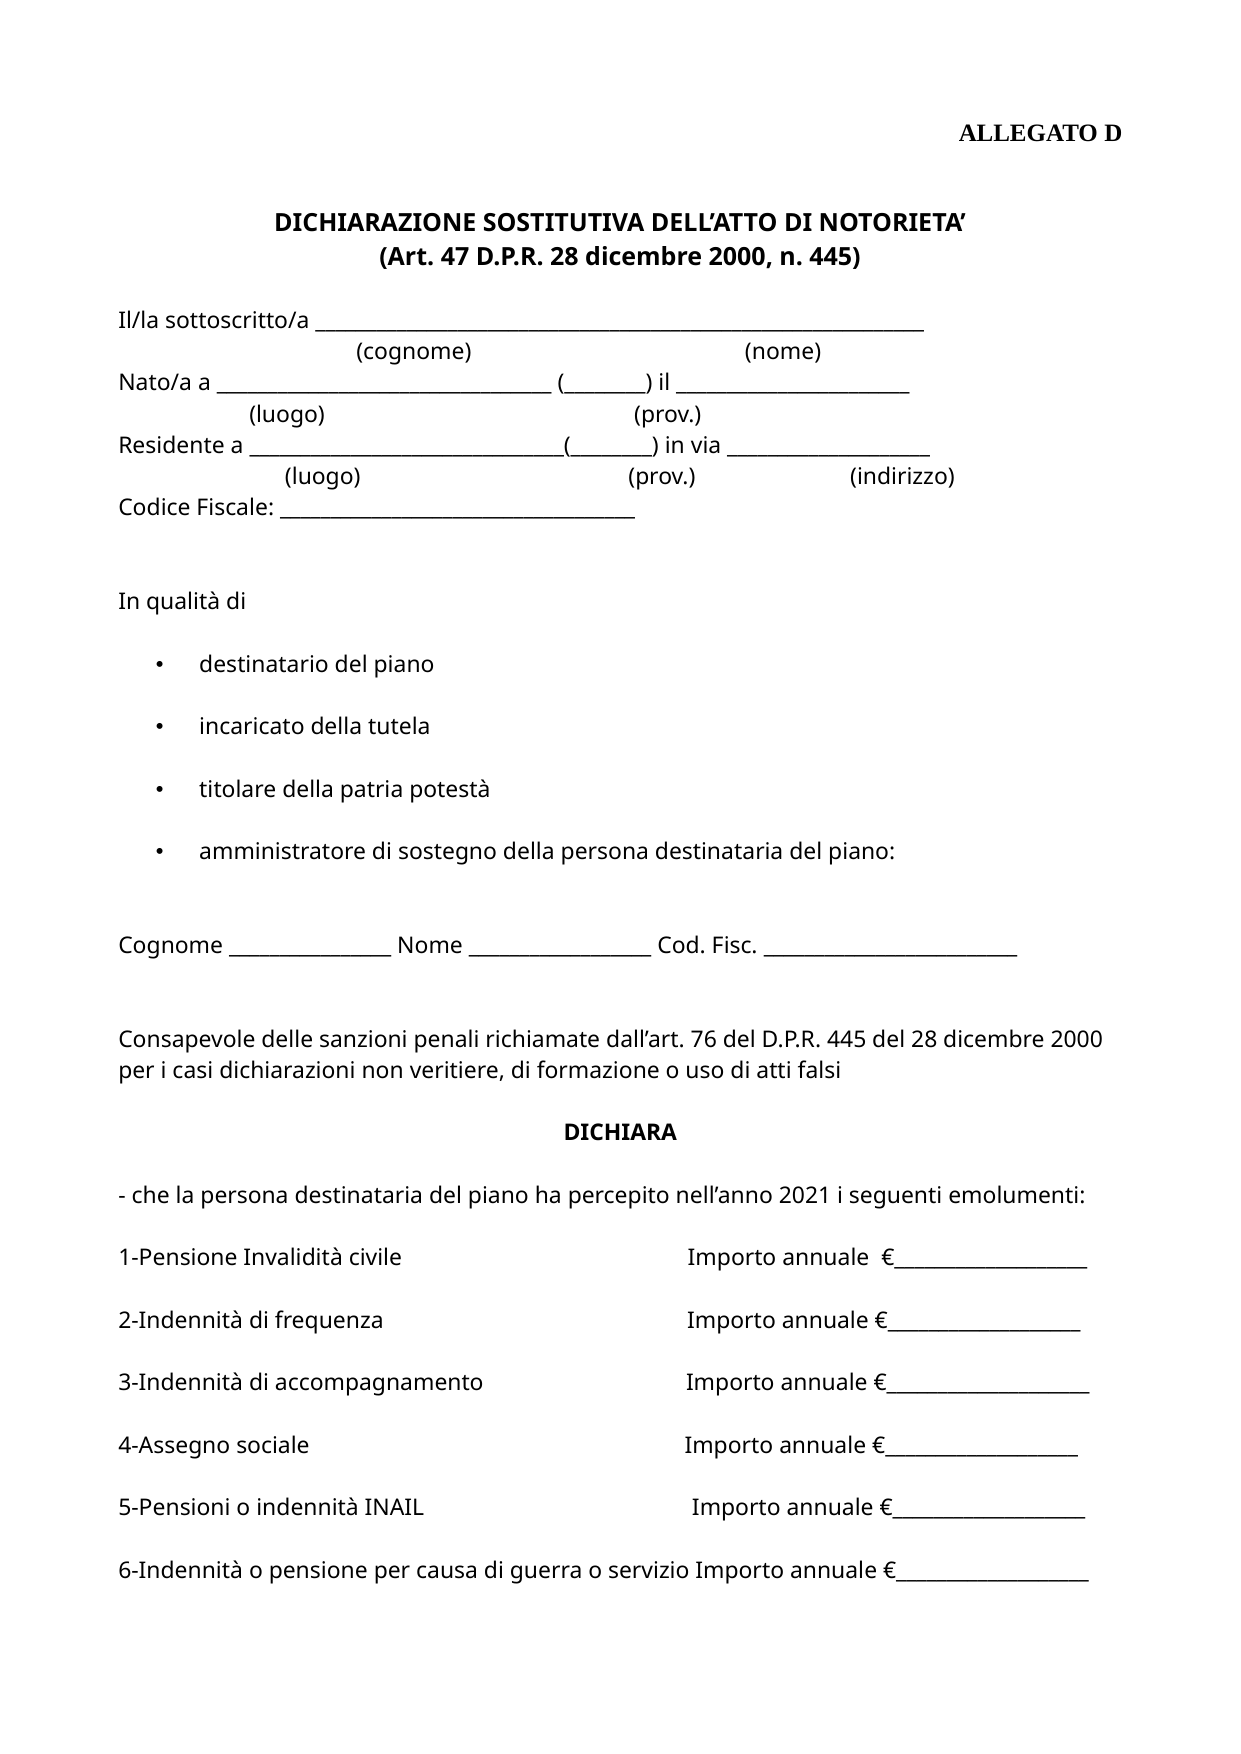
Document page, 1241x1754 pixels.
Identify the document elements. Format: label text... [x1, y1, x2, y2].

text Residente a _______________________________(________) in via ____________________ [118, 429, 1122, 460]
text Il/la sottoscritto/a ____________________________________________________________ [118, 304, 1122, 335]
text Consapevole delle sanzioni penali richiamate dall’art. 76 del D.P.R. 445 del 28 dicembre 2000 [118, 1022, 1122, 1054]
text 1-Pensione Invalidità civile Importo annuale €___________________ [118, 1241, 1122, 1272]
text (luogo) (prov.) (indirizzo) [118, 460, 1122, 491]
text DICHIARA [118, 1116, 1122, 1147]
list incaricato della tutela [156, 710, 1122, 741]
text 4-Assegno sociale Importo annuale €___________________ [118, 1429, 1122, 1460]
text (luogo) (prov.) [118, 397, 1122, 429]
text 6-Indennità o pensione per causa di guerra o servizio Importo annuale €___________________ [118, 1554, 1122, 1585]
text - che la persona destinataria del piano ha percepito nell’anno 2021 i seguenti emolumenti: [118, 1179, 1122, 1210]
list amministratore di sostegno della persona destinataria del piano: [156, 835, 1122, 866]
text 2-Indennità di frequenza Importo annuale €___________________ [118, 1304, 1122, 1335]
text DICHIARAZIONE SOSTITUTIVA DELL’ATTO DI NOTORIETA’ [118, 204, 1122, 238]
text 5-Pensioni o indennità INAIL Importo annuale €___________________ [118, 1491, 1122, 1522]
text (Art. 47 D.P.R. 28 dicembre 2000, n. 445) [118, 238, 1122, 272]
text Nato/a a _________________________________ (________) il _______________________ [118, 366, 1122, 397]
list destinatario del piano [156, 647, 1122, 679]
text per i casi dichiarazioni non veritiere, di formazione o uso di atti falsi [118, 1054, 1122, 1085]
text Cognome ________________ Nome __________________ Cod. Fisc. _________________________ [118, 929, 1122, 960]
text Codice Fiscale: ___________________________________ [118, 491, 1122, 522]
text 3-Indennità di accompagnamento Importo annuale €____________________ [118, 1366, 1122, 1397]
text ALLEGATO D [118, 118, 1122, 147]
list titolare della patria potestà [156, 772, 1122, 804]
text (cognome) (nome) [118, 335, 1122, 366]
text In qualità di [118, 585, 1122, 616]
